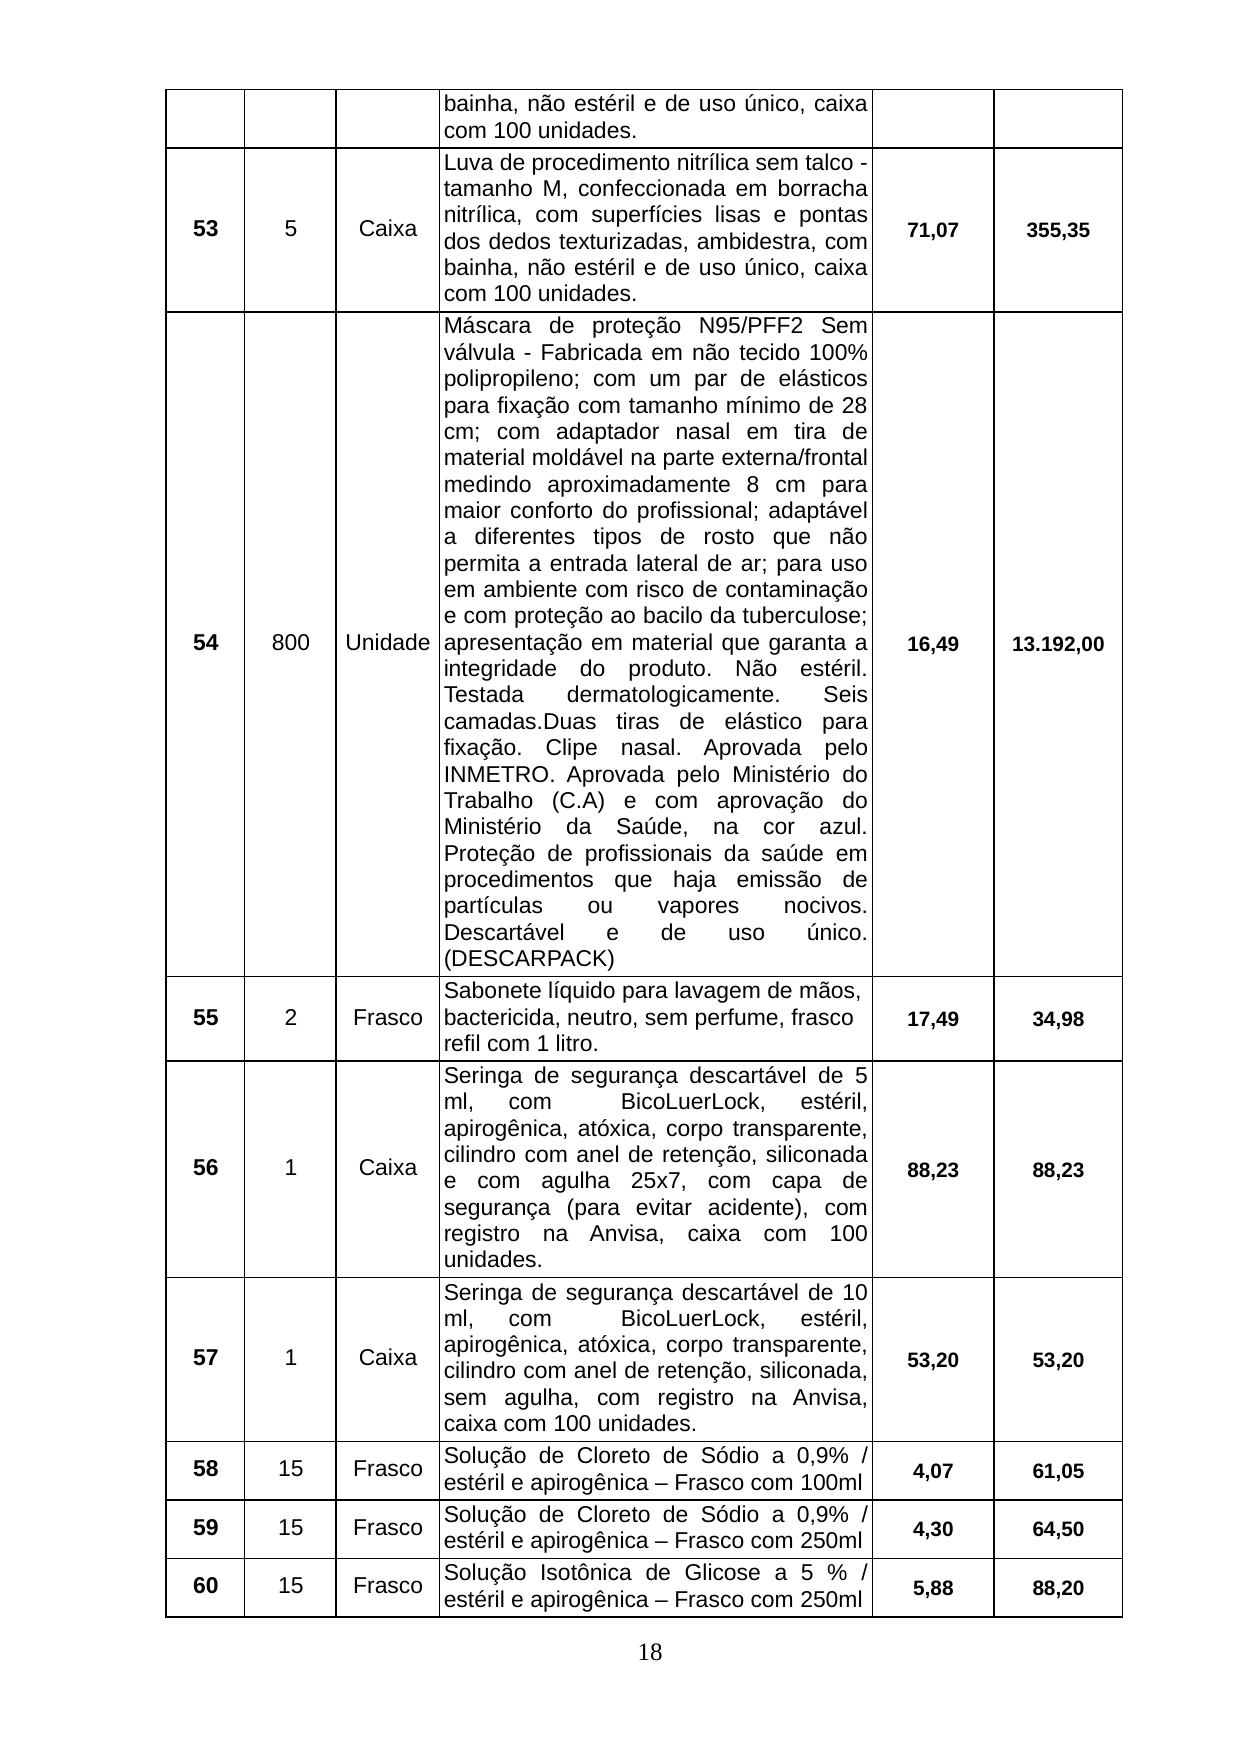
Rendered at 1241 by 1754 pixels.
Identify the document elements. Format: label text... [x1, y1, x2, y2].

table_cell 13.192,00 [995, 313, 1122, 976]
table_cell 59 [167, 1501, 244, 1558]
table_cell 355,35 [995, 149, 1122, 311]
table_cell 5,88 [873, 1559, 993, 1616]
table_cell 64,50 [995, 1501, 1122, 1558]
table_cell [167, 90, 244, 147]
table_cell 88,23 [873, 1062, 993, 1277]
table_cell 60 [167, 1559, 244, 1616]
table_cell 800 [245, 313, 335, 976]
table_cell 55 [167, 977, 244, 1060]
table_cell 15 [245, 1442, 335, 1499]
table_cell 53,20 [873, 1278, 993, 1441]
table_cell Solução Isotônica de Glicose a 5 % / estéril e apirogênica – Frasco com 250ml [440, 1559, 872, 1616]
table_cell Caixa [337, 149, 439, 311]
table_cell Unidade [337, 313, 439, 976]
table_cell Solução de Cloreto de Sódio a 0,9% / estéril e apirogênica – Frasco com 100ml [440, 1442, 872, 1499]
table_cell [873, 90, 993, 147]
table_cell 53,20 [995, 1278, 1122, 1441]
table_cell 1 [245, 1062, 335, 1277]
table_cell 57 [167, 1278, 244, 1441]
table_cell Seringa de segurança descartável de 10 ml, com BicoLuerLock, estéril, apirogênica, atóxica, corpo transparente, cilindro com anel de retenção, siliconada, sem agulha, com registro na Anvisa, caixa com 100 unidades. [440, 1278, 872, 1441]
table_cell 88,23 [995, 1062, 1122, 1277]
table_cell Luva de procedimento nitrílica sem talco - tamanho M, confeccionada em borracha nitrílica, com superfícies lisas e pontas dos dedos texturizadas, ambidestra, com bainha, não estéril e de uso único, caixa com 100 unidades. [440, 149, 872, 311]
table_cell 53 [167, 149, 244, 311]
table_cell Frasco [337, 1442, 439, 1499]
table_cell 16,49 [873, 313, 993, 976]
table_cell Frasco [337, 1501, 439, 1558]
table_cell 61,05 [995, 1442, 1122, 1499]
table_cell 71,07 [873, 149, 993, 311]
table_cell Caixa [337, 1062, 439, 1277]
table_cell 58 [167, 1442, 244, 1499]
table_cell Caixa [337, 1278, 439, 1441]
table_cell 15 [245, 1501, 335, 1558]
table_cell 88,20 [995, 1559, 1122, 1616]
table_cell 5 [245, 149, 335, 311]
table_cell 56 [167, 1062, 244, 1277]
table_cell 2 [245, 977, 335, 1060]
table_cell 15 [245, 1559, 335, 1616]
table_cell 34,98 [995, 977, 1122, 1060]
table_cell Seringa de segurança descartável de 5 ml, com BicoLuerLock, estéril, apirogênica, atóxica, corpo transparente, cilindro com anel de retenção, siliconada e com agulha 25x7, com capa de segurança (para evitar acidente), com registro na Anvisa, caixa com 100 unidades. [440, 1062, 872, 1277]
table_cell 4,30 [873, 1501, 993, 1558]
table_cell 4,07 [873, 1442, 993, 1499]
table_cell 54 [167, 313, 244, 976]
table_cell Solução de Cloreto de Sódio a 0,9% / estéril e apirogênica – Frasco com 250ml [440, 1501, 872, 1558]
table_cell 1 [245, 1278, 335, 1441]
table_cell [245, 90, 335, 147]
table_cell Sabonete líquido para lavagem de mãos, bactericida, neutro, sem perfume, frasco refil com 1 litro. [440, 977, 872, 1060]
table_cell 17,49 [873, 977, 993, 1060]
table_cell Frasco [337, 1559, 439, 1616]
table_cell Frasco [337, 977, 439, 1060]
table_cell bainha, não estéril e de uso único, caixa com 100 unidades. [440, 90, 872, 147]
table_cell [995, 90, 1122, 147]
table_cell Máscara de proteção N95/PFF2 Sem válvula - Fabricada em não tecido 100% polipropileno; com um par de elásticos para fixação com tamanho mínimo de 28 cm; com adaptador nasal em tira de material moldável na parte externa/frontal medindo aproximadamente 8 cm para maior conforto do profissional; adaptável a diferentes tipos de rosto que não permita a entrada lateral de ar; para uso em ambiente com risco de contaminação e com proteção ao bacilo da tuberculose; apresentação em material que garanta a integridade do produto. Não estéril. Testada dermatologicamente. Seis camadas.Duas tiras de elástico para fixação. Clipe nasal. Aprovada pelo INMETRO. Aprovada pelo Ministério do Trabalho (C.A) e com aprovação do Ministério da Saúde, na cor azul. Proteção de profissionais da saúde em procedimentos que haja emissão de partículas ou vapores nocivos. Descartável e de uso único. (DESCARPACK) [440, 313, 872, 976]
table_cell [337, 90, 439, 147]
